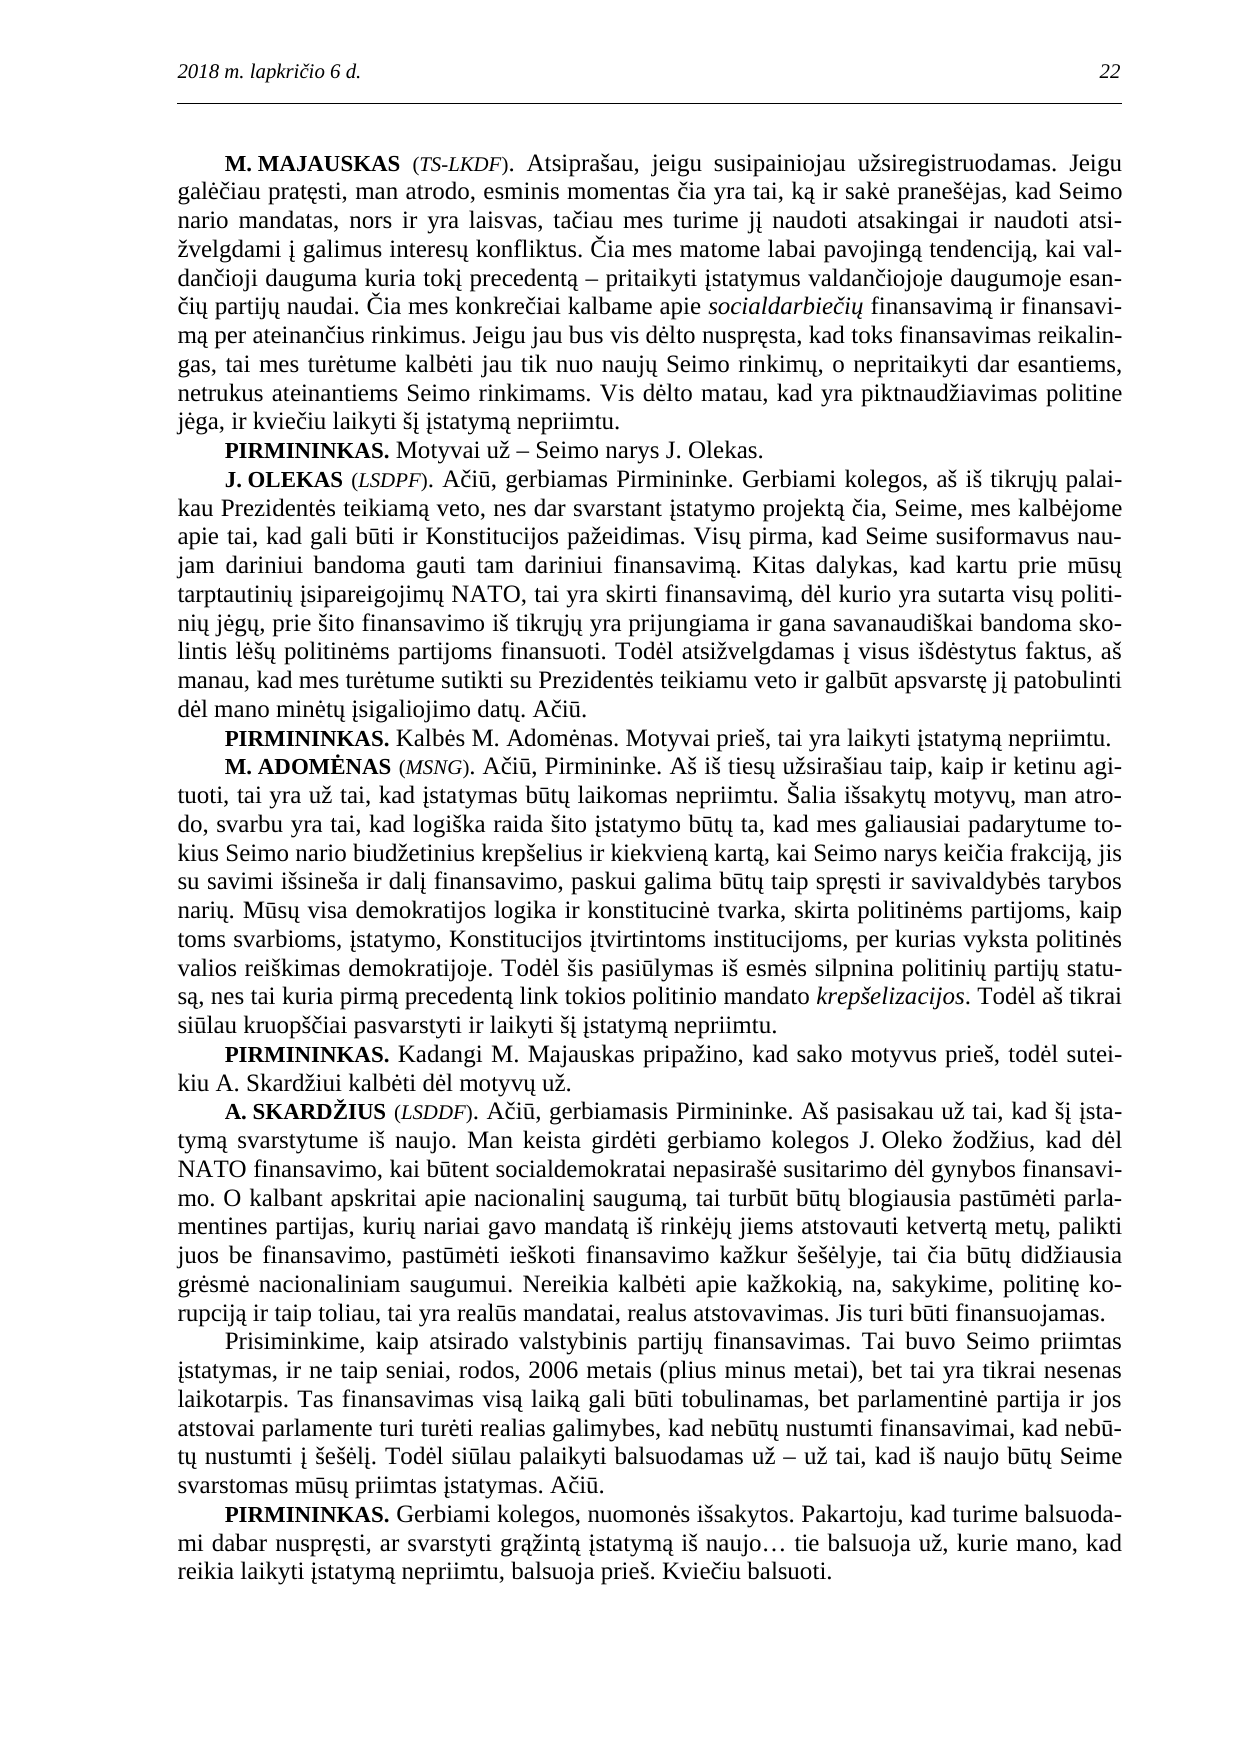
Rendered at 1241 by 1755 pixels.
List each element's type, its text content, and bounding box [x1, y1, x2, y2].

text Pri­si­min­ki­me, kaip at­si­ra­do vals­ty­bi­nis par­ti­jų fi­nan­sa­vi­mas. Tai bu­vo Sei­mo pri­im­tas įsta­ty­mas, ir ne taip se­niai, ­rodos, 2006 me­tais (plius mi­nus me­tai), bet tai yra tik­rai ne­se­nas lai­ko­tar­pis. Tas fi­nan­sa­vi­mas vi­są lai­ką ga­li bū­ti to­bu­li­na­mas, bet par­la­men­ti­nė par­ti­ja ir jos at­sto­vai par­la­men­te tu­ri tu­rė­ti re­a­lias ga­li­my­bes, kad ne­bū­tų nu­stum­ti fi­nan­sa­vi­mai, kad ne­bū­tų nu­stum­ti į še­šė­lį. To­dėl siū­lau pa­lai­ky­ti bal­suo­da­mas už – už tai, kad iš nau­jo bū­tų Sei­me svars­to­mas mū­sų pri­im­tas įsta­ty­mas. Ačiū. [177, 1326, 1122, 1499]
text A. SKARDŽIUS (LSDDF). Ačiū, ger­bia­ma­sis Pir­mi­nin­ke. Aš pa­si­sa­kau už tai, kad šį įsta­ty­mą svars­ty­tu­me iš nau­jo. Man keis­ta gir­dė­ti ger­bia­mo ko­le­gos J. Ole­ko žo­džius, kad dėl NATO fi­nan­sa­vi­mo, kai bū­tent so­cial­de­mok­ra­tai ne­pa­si­ra­šė su­si­ta­ri­mo dėl gy­ny­bos fi­nan­sa­vi­mo. O kal­bant ap­skri­tai apie na­cio­na­li­nį sau­gu­mą, tai tur­būt bū­tų blo­giau­sia pa­stū­mė­ti par­la­men­ti­nes par­ti­jas, ku­rių na­riai ga­vo man­da­tą iš rin­kė­jų jiems at­sto­vau­ti ket­ver­tą me­tų, pa­lik­ti juos be fi­nan­sa­vi­mo, pa­stū­mė­ti ieš­ko­ti fi­nan­sa­vi­mo kaž­kur še­šė­ly­je, tai čia bū­tų di­džiau­sia grės­mė na­cio­na­li­niam sau­gu­mui. Ne­rei­kia kal­bė­ti apie kaž­ko­kią, na, sa­ky­ki­me, po­li­ti­nę ko­rup­ci­ją ir taip to­liau, tai yra re­a­lūs man­da­tai, re­a­lus at­sto­va­vi­mas. Jis tu­ri bū­ti fi­nan­suo­ja­mas. [177, 1096, 1122, 1326]
text M. ADOMĖNAS (MSNG). Ačiū, Pir­mi­nin­ke. Aš iš tie­sų už­si­ra­šiau taip, kaip ir ke­ti­nu agi­tuo­ti, tai yra už tai, kad įsta­ty­mas bū­tų lai­ko­mas ne­pri­im­tu. Ša­lia iš­sa­ky­tų mo­ty­vų, man at­ro­do, svar­bu yra tai, kad lo­giš­ka rai­da ši­to įsta­ty­mo bū­tų ta, kad mes ga­liau­siai pa­da­ry­tu­me to­kius Sei­mo na­rio biu­dže­ti­nius krep­še­lius ir kiek­vie­ną kar­tą, kai Sei­mo na­rys kei­čia frak­ci­ją, jis su sa­vi­mi iš­si­ne­ša ir da­lį fi­nan­sa­vi­mo, pas­kui ga­li­ma bū­tų taip spręs­ti ir sa­vi­val­dy­bės ta­ry­bos na­rių. Mū­sų vi­sa de­mo­kra­tijos lo­gi­ka ir kon­sti­tu­ci­nė tvar­ka, skirta po­li­ti­nėms par­ti­joms, kaip toms svar­bioms, įsta­ty­mo, Kon­sti­tu­ci­jos įtvir­tin­toms ins­ti­tu­ci­joms, per ku­rias vyks­ta po­li­ti­nės va­lios reiš­ki­mas de­mo­kra­tijoje. To­dėl šis pa­siū­ly­mas iš es­mės sil­pni­na po­li­ti­nių par­ti­jų sta­tu­są, nes tai ku­ria pir­mą pre­ce­den­tą link to­kios po­li­ti­nio man­da­to krep­še­li­za­ci­jos. To­dėl aš tik­rai siū­lau kruopš­čiai pa­svars­ty­ti ir lai­ky­ti šį įsta­ty­mą ne­pri­im­tu. [177, 751, 1122, 1039]
text PIRMININKAS. Kal­bės M. Ado­mė­nas. Mo­ty­vai prieš, tai yra lai­ky­ti įsta­ty­mą ne­pri­im­tu. [177, 723, 1122, 751]
text PIRMININKAS. Ka­dan­gi M. Ma­jaus­kas pri­pa­ži­no, kad sa­ko mo­ty­vus prieš, to­dėl su­tei­kiu A. Skar­džiui kal­bė­ti dėl mo­ty­vų už. [177, 1039, 1122, 1096]
text J. OLEKAS (LSDPF). Ačiū, ger­bia­mas Pir­mi­nin­ke. Ger­bia­mi ko­le­gos, aš iš tik­rų­jų pa­lai­kau Pre­zi­den­tės tei­kia­mą ve­to, nes dar svars­tant įsta­ty­mo pro­jek­tą čia, Sei­me, mes kal­bė­jo­me apie tai, kad ga­li bū­ti ir Kon­sti­tu­ci­jos pa­žei­di­mas. Vi­sų pir­ma, kad Sei­me su­si­for­ma­vus nau­jam da­ri­niui ban­do­ma gau­ti tam da­ri­niui fi­nan­sa­vi­mą. Ki­tas da­ly­kas, kad kar­tu prie mū­sų tarp­tau­ti­nių įsi­pa­rei­go­ji­mų NATO, tai yra skir­ti fi­nan­sa­vi­mą, dėl ku­rio yra su­tar­ta vi­sų po­li­ti­nių jė­gų, prie ši­to fi­nan­sa­vi­mo iš tik­rų­jų yra pri­jun­gia­ma ir ga­na sa­va­nau­diš­kai ban­do­ma sko­lin­tis lė­šų po­li­ti­nėms par­ti­joms fi­nan­suo­ti. To­dėl at­si­žvelg­da­mas į vi­sus iš­dės­ty­tus fak­tus, aš ma­nau, kad mes tu­rė­tu­me su­tik­ti su Pre­zi­den­tės tei­kia­mu ve­to ir gal­būt ap­svars­tę jį pa­to­bu­lin­ti dėl ma­no mi­nė­tų įsi­ga­lio­ji­mo da­tų. Ačiū. [177, 464, 1122, 723]
text PIRMININKAS. Mo­ty­vai už – Sei­mo na­rys J. Ole­kas. [177, 435, 1122, 464]
text PIRMININKAS. Ger­bia­mi ko­le­gos, nuo­mo­nės iš­sa­ky­tos. Pa­kar­to­ju, kad tu­ri­me bal­suo­da­mi da­bar nu­spręs­ti, ar svars­ty­ti grą­žin­tą įsta­ty­mą iš nau­jo… tie bal­suo­ja už, ku­rie ma­no, kad rei­kia lai­ky­ti įsta­ty­mą ne­pri­im­tu, bal­suo­ja prieš. Kvie­čiu bal­suo­ti. [177, 1499, 1122, 1585]
text M. MAJAUSKAS (TS-LKDF). At­si­pra­šau, jei­gu su­si­pai­nio­jau už­si­re­gist­ruo­da­mas. Jei­gu ga­lė­čiau pra­tęs­ti, man at­ro­do, es­mi­nis mo­men­tas čia yra tai, ką ir sa­kė pra­ne­šė­jas, kad Sei­mo na­rio man­da­tas, nors ir yra lais­vas, ta­čiau mes tu­ri­me jį nau­do­ti at­sa­kin­gai ir nau­do­ti at­si­žvelg­da­mi į ga­li­mus in­te­re­sų kon­flik­tus. Čia mes ma­to­me la­bai pa­vo­jin­gą ten­den­ci­ją, kai val­dan­čio­ji dau­gu­ma ku­ria to­kį pre­ce­den­tą – pri­tai­ky­ti įsta­ty­mus val­dan­čio­jo­je dau­gu­mo­je esan­čių par­ti­jų nau­dai. Čia mes kon­kre­čiai kal­ba­me apie so­cial­dar­bie­čių fi­nan­sa­vi­mą ir fi­nan­sa­vi­mą per at­ei­nan­čius rin­ki­mus. Jei­gu jau bus vis dėl­to nu­spręs­ta, kad toks fi­nan­sa­vi­mas rei­ka­lin­gas, tai mes tu­rė­tu­me kal­bė­ti jau tik nuo nau­jų Sei­mo rin­ki­mų, o ne­pri­tai­ky­ti dar esan­tiems, ne­tru­kus at­ei­nan­tiems Sei­mo rin­ki­mams. Vis dėl­to ma­tau, kad yra pik­tnau­džia­vi­mas po­li­ti­ne jė­ga, ir kvie­čiu lai­ky­ti šį įsta­ty­mą ne­pri­im­tu. [177, 148, 1122, 435]
